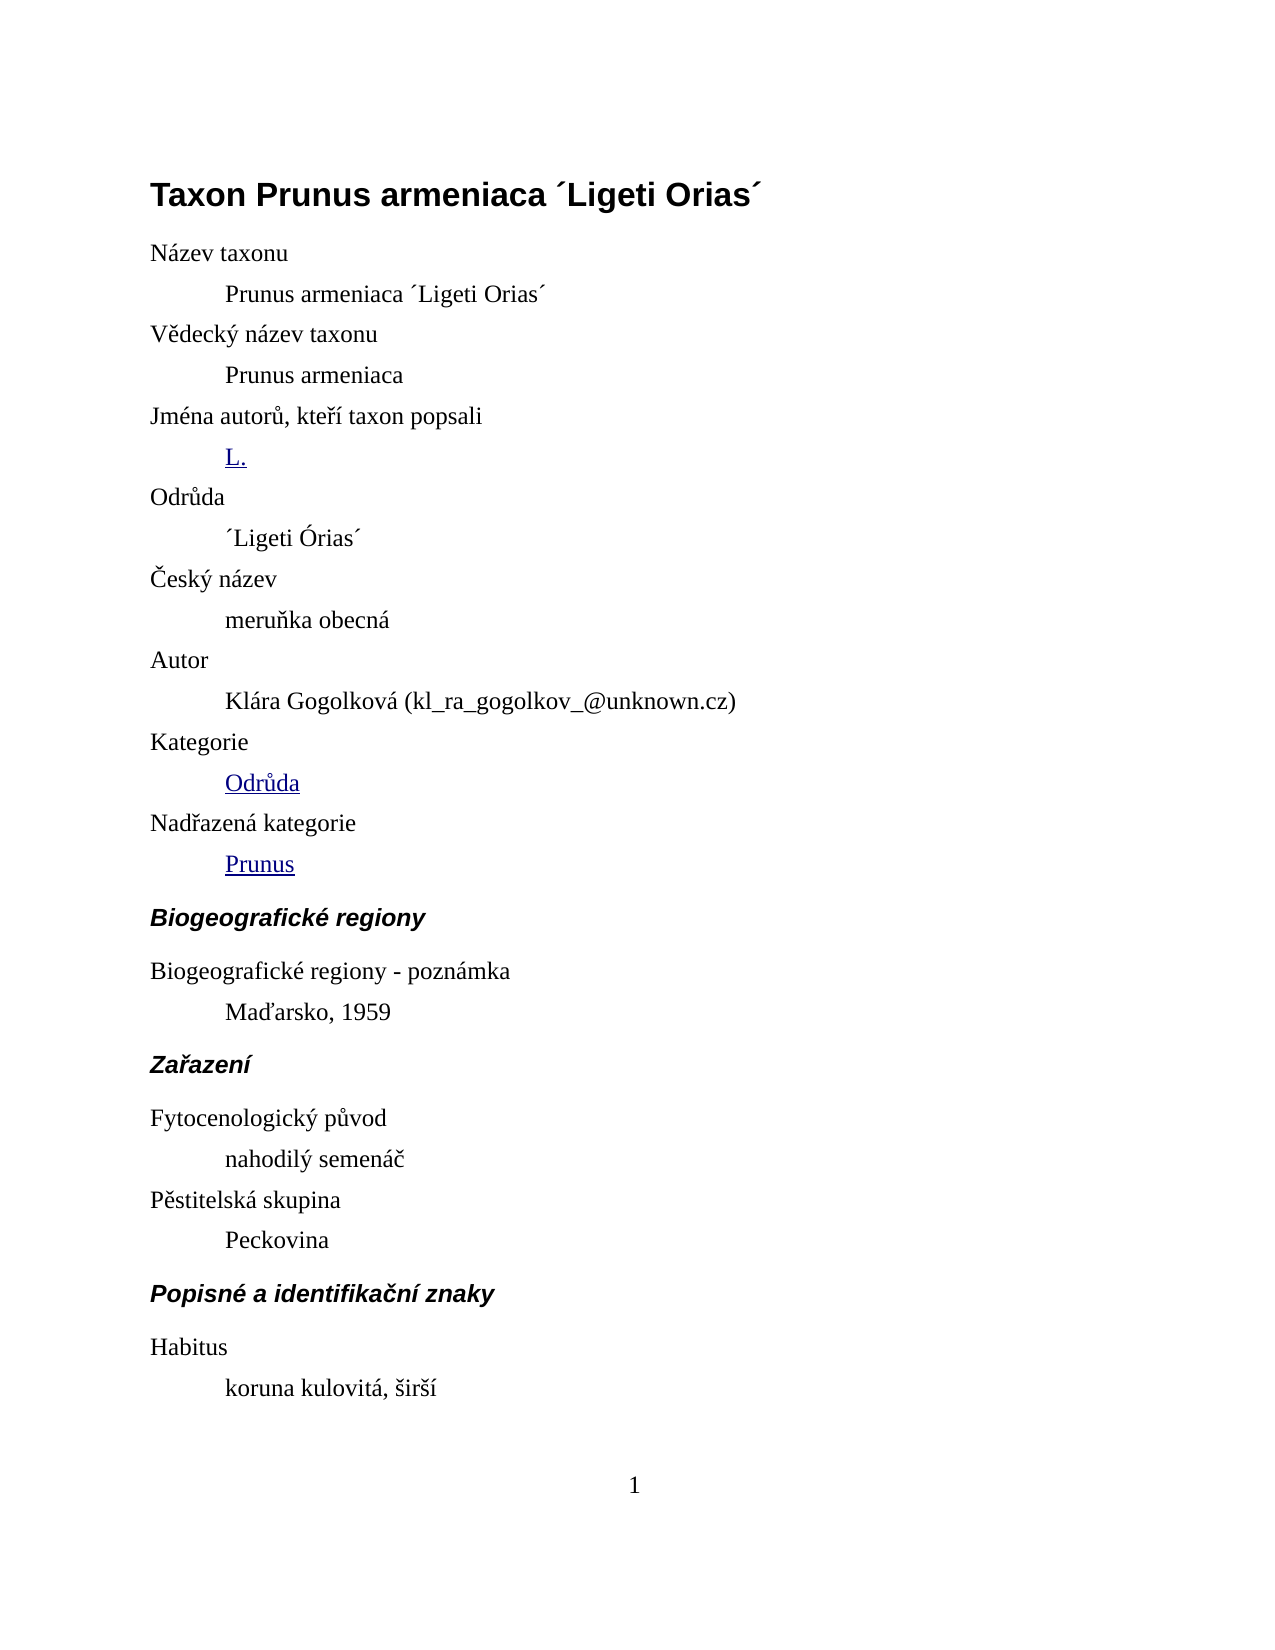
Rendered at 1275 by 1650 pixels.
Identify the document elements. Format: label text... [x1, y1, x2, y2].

subtitle Biogeografické regiony [150, 903, 1125, 931]
subtitle Zařazení [150, 1050, 1125, 1079]
text Prunus armeniaca [225, 360, 1125, 389]
text Autor [150, 645, 1125, 674]
text Fytocenologický původ [150, 1103, 1125, 1132]
text L. [225, 442, 1125, 471]
text Kategorie [150, 727, 1125, 756]
subtitle Popisné a identifikační znaky [150, 1279, 1125, 1308]
subtitle Taxon Prunus armeniaca ´Ligeti Orias´ [150, 175, 1125, 214]
text Maďarsko, 1959 [225, 997, 1125, 1025]
text Pěstitelská skupina [150, 1185, 1125, 1213]
text koruna kulovitá, širší [225, 1373, 1125, 1402]
text Prunus armeniaca ´Ligeti Orias´ [225, 279, 1125, 308]
text Odrůda [225, 768, 1125, 796]
text Český název [150, 564, 1125, 593]
text Peckovina [225, 1226, 1125, 1254]
text meruňka obecná [225, 605, 1125, 633]
text Nadřazená kategorie [150, 808, 1125, 837]
text Název taxonu [150, 238, 1125, 267]
text Biogeografické regiony - poznámka [150, 956, 1125, 984]
text Klára Gogolková (kl_ra_gogolkov_@unknown.cz) [225, 686, 1125, 715]
text nahodilý semenáč [225, 1144, 1125, 1173]
text Prunus [225, 849, 1125, 878]
text Habitus [150, 1332, 1125, 1361]
text Odrůda [150, 482, 1125, 511]
text ´Ligeti Órias´ [225, 523, 1125, 552]
text Jména autorů, kteří taxon popsali [150, 401, 1125, 430]
text Vědecký název taxonu [150, 319, 1125, 348]
